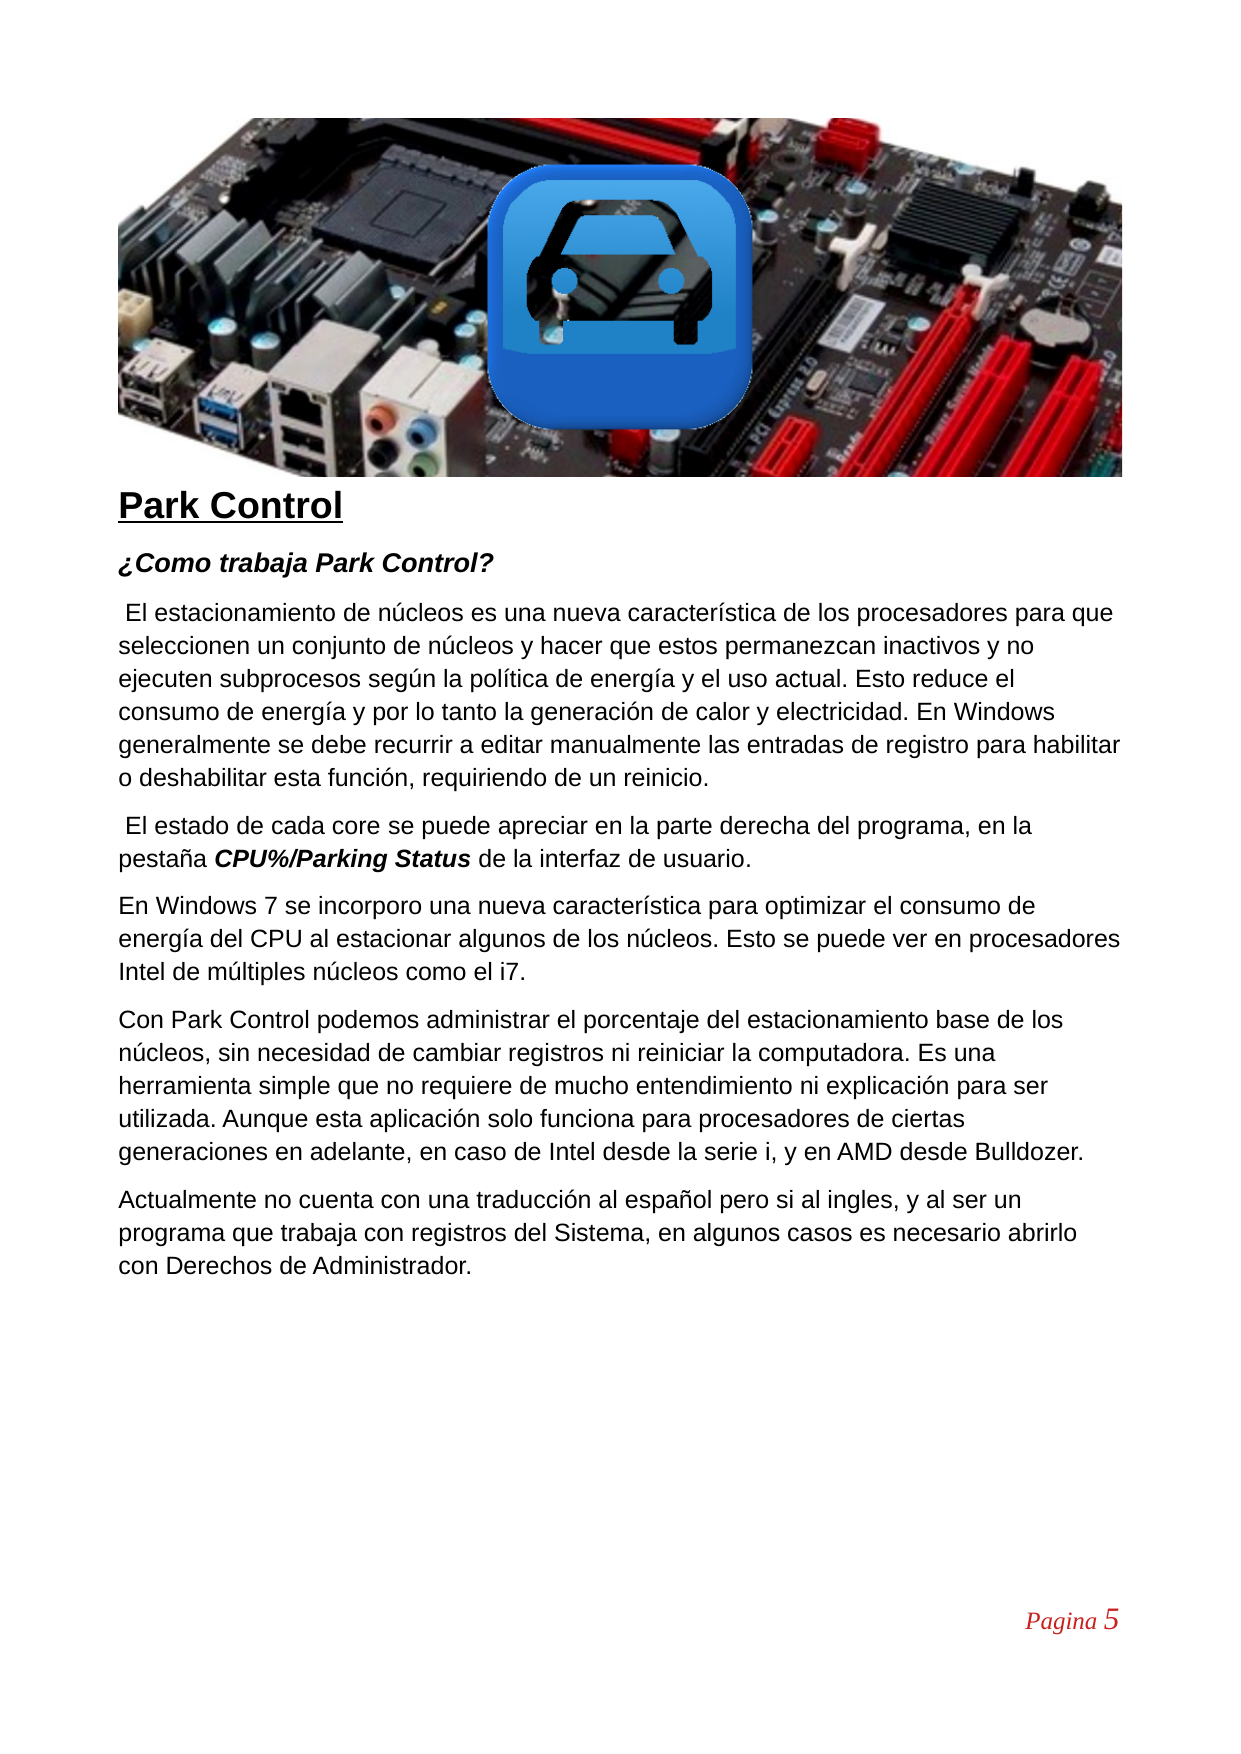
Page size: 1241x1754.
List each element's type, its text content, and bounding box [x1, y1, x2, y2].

text Con Park Control podemos administrar el porcentaje del estacionamiento base de los núcleos, sin necesidad de cambiar registros ni reiniciar la computadora. Es una herramienta simple que no requiere de mucho entendimiento ni explicación para ser utilizada. Aunque esta aplicación solo funciona para procesadores de ciertas generaciones en adelante, en caso de Intel desde la serie i, y en AMD desde Bulldozer. [118, 1005, 1122, 1166]
text ¿Como trabaja Park Control? [118, 547, 1122, 579]
text Park Control [118, 477, 1122, 526]
text Actualmente no cuenta con una traducción al español pero si al ingles, y al ser un programa que trabaja con registros del Sistema, en algunos casos es necesario abrirlo con Derechos de Administrador. [118, 1185, 1122, 1279]
picture [118, 118, 1123, 477]
text El estado de cada core se puede apreciar en la parte derecha del programa, en la pestaña CPU%/Parking Status de la interfaz de usuario. [118, 811, 1122, 872]
text El estacionamiento de núcleos es una nueva característica de los procesadores para que seleccionen un conjunto de núcleos y hacer que estos permanezcan inactivos y no ejecuten subprocesos según la política de energía y el uso actual. Esto reduce el consumo de energía y por lo tanto la generación de calor y electricidad. En Windows generalmente se debe recurrir a editar manualmente las entradas de registro para habilitar o deshabilitar esta función, requiriendo de un reinicio. [118, 598, 1122, 792]
text En Windows 7 se incorporo una nueva característica para optimizar el consumo de energía del CPU al estacionar algunos de los núcleos. Esto se puede ver en procesadores Intel de múltiples núcleos como el i7. [118, 891, 1122, 986]
